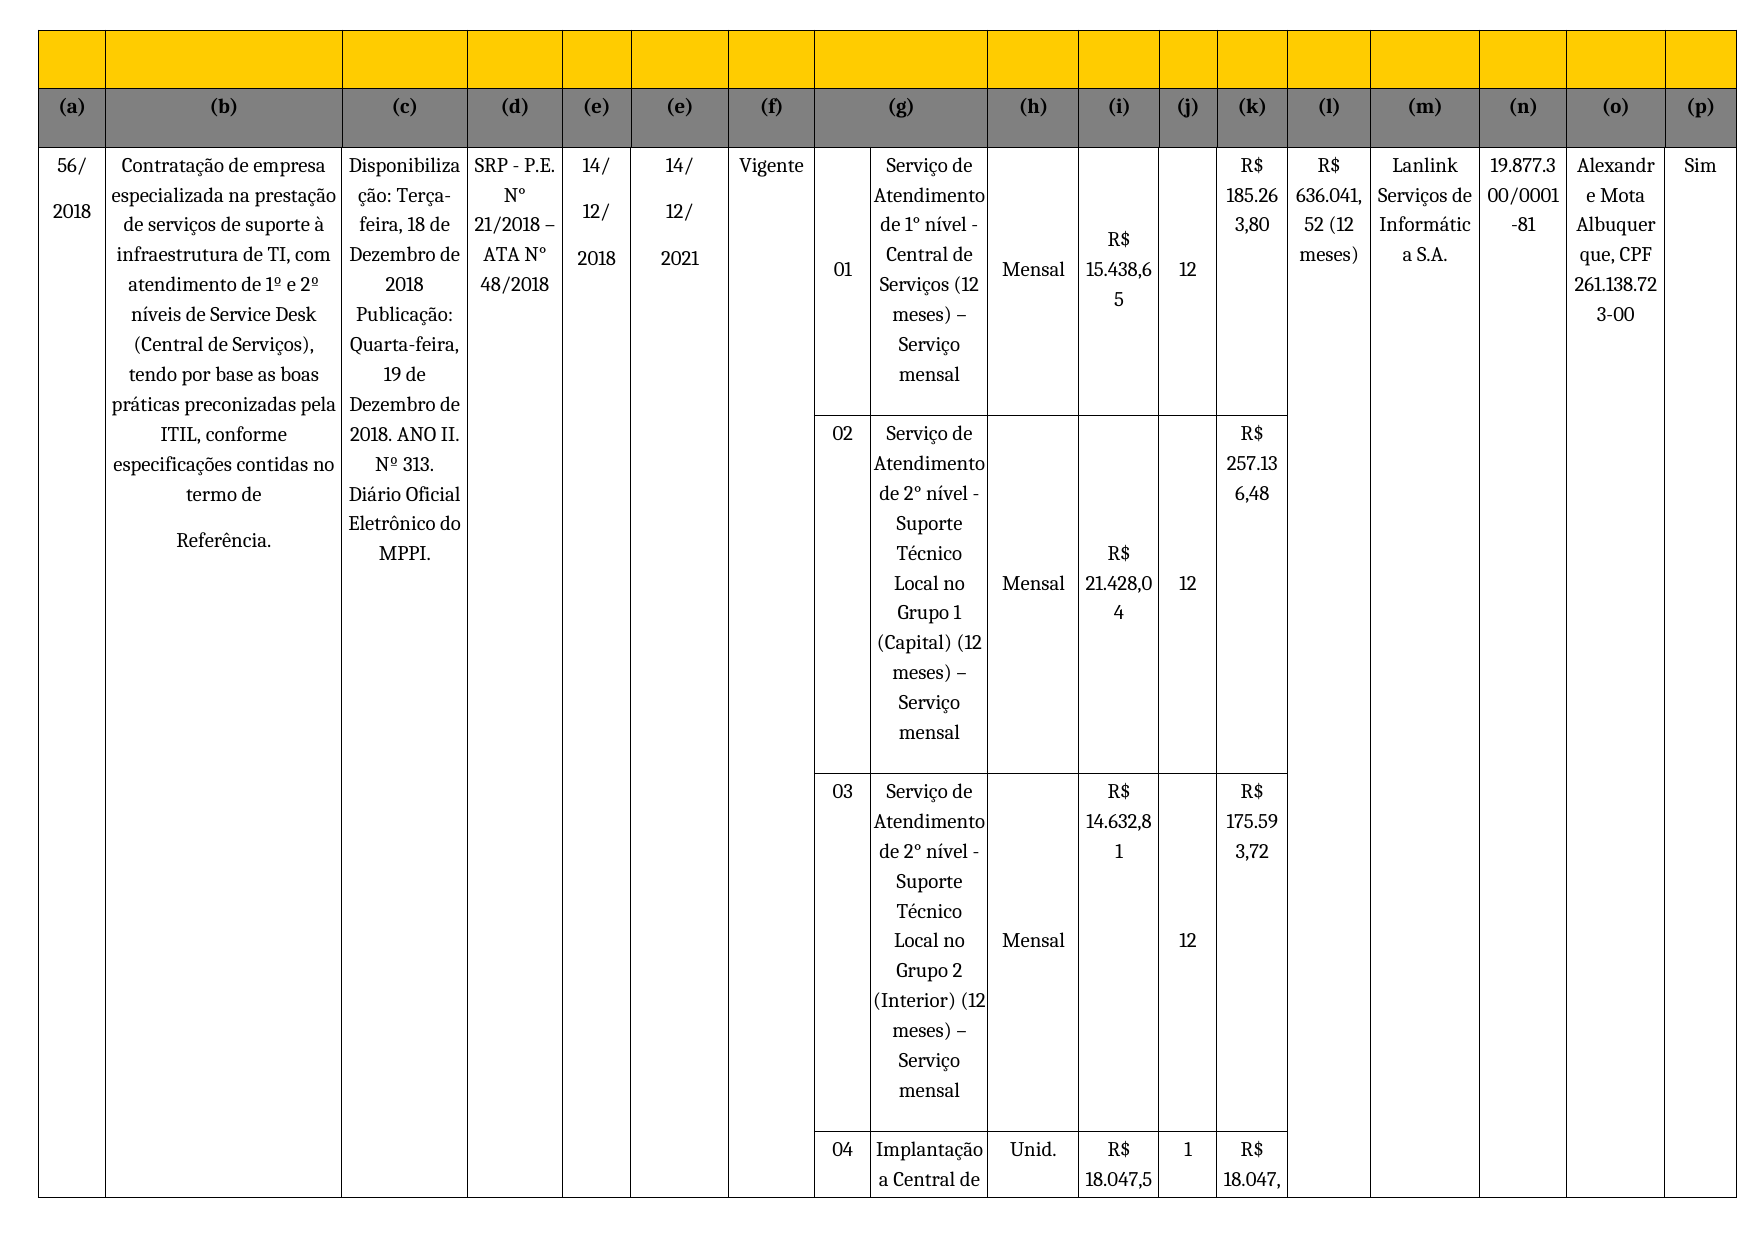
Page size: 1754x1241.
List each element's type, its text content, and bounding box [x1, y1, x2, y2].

table_header [1160, 31, 1217, 88]
table_cell Implantação a Central de [871, 1132, 987, 1197]
table_cell [563, 31, 631, 88]
table_cell R$ 636.041,52 (12 meses) [1288, 148, 1370, 1197]
table_cell R$ 21.428,04 [1079, 416, 1158, 773]
table_cell 12 [1159, 148, 1216, 415]
table_cell 14/ 12/ 2018 [563, 148, 630, 1197]
table_cell 56/ 2018 [39, 148, 105, 1197]
table_cell Mensal [988, 148, 1078, 415]
table_cell Vigente [729, 148, 814, 1197]
table_cell 12 [1159, 416, 1216, 773]
table_header [1218, 31, 1287, 88]
table_cell (f) [729, 89, 814, 147]
table_header [988, 31, 1078, 88]
table_cell (n) [1480, 89, 1566, 147]
table_cell (i) [1079, 89, 1159, 147]
table_header [1480, 31, 1566, 88]
table_cell 03 [815, 774, 870, 1131]
table_cell 19.877.300/0001-81 [1480, 148, 1566, 1197]
table_cell 14/ 12/ 2021 [631, 148, 728, 1197]
table_cell R$ 257.136,48 [1217, 416, 1287, 773]
table_cell SRP - P.E. N° 21/2018 – ATA N° 48/2018 [468, 148, 562, 1197]
table_cell R$ 175.593,72 [1217, 774, 1287, 1131]
table_header [1567, 31, 1665, 88]
table_header [39, 31, 105, 88]
table_cell 1 [1159, 1132, 1216, 1197]
table_cell (e) [563, 89, 631, 147]
table_cell 12 [1159, 774, 1216, 1131]
table_cell (o) [1567, 89, 1665, 147]
table_header [815, 31, 987, 88]
table_header [729, 31, 814, 88]
table_cell Sim [1665, 148, 1736, 1197]
table_cell Mensal [988, 416, 1078, 773]
table_cell R$ 185.263,80 [1217, 148, 1287, 415]
table_cell (h) [988, 89, 1078, 147]
table_cell R$ 18.047,5 [1079, 1132, 1158, 1197]
table_cell Alexandre Mota Albuquerque, CPF 261.138.723-00 [1567, 148, 1664, 1197]
table_cell (c) [343, 89, 467, 147]
table_cell (m) [1371, 89, 1479, 147]
table_cell 02 [815, 416, 870, 773]
table_header [468, 31, 562, 88]
table_cell [632, 31, 728, 88]
table_cell 01 [815, 148, 870, 415]
table_cell Serviço de Atendimento de 1° nível - Central de Serviços (12 meses) – Serviço mensal [871, 148, 987, 415]
table_cell (p) [1666, 89, 1736, 147]
table_cell (g) [815, 89, 987, 147]
table_cell Serviço de Atendimento de 2° nível - Suporte Técnico Local no Grupo 1 (Capital) (12 meses) – Serviço mensal [871, 416, 987, 773]
table_cell (l) [1288, 89, 1370, 147]
table_header [1288, 31, 1370, 88]
table_cell R$ 18.047, [1217, 1132, 1287, 1197]
table_cell (d) [468, 89, 562, 147]
table_cell (b) [106, 89, 342, 147]
table_cell R$ 14.632,81 [1079, 774, 1158, 1131]
table_header [106, 31, 342, 88]
table_header [1371, 31, 1479, 88]
table_cell Serviço de Atendimento de 2° nível - Suporte Técnico Local no Grupo 2 (Interior) (12 meses) – Serviço mensal [871, 774, 987, 1131]
table_header [343, 31, 467, 88]
table_cell Disponibilização: Terça-feira, 18 de Dezembro de 2018 Publicação: Quarta-feira, 19 de Dezembro de 2018. ANO II. Nº 313. Diário Oficial Eletrônico do MPPI. [342, 148, 467, 1197]
table_cell (j) [1160, 89, 1217, 147]
table_cell Mensal [988, 774, 1078, 1131]
table_cell Contratação de empresa especializada na prestação de serviços de suporte à infraestrutura de TI, com atendimento de 1º e 2º níveis de Service Desk (Central de Serviços), tendo por base as boas práticas preconizadas pela ITIL, conforme especificações contidas no termo de Referência. [106, 148, 341, 1197]
table_cell 04 [815, 1132, 870, 1197]
table_header [1079, 31, 1159, 88]
table_cell (k) [1218, 89, 1287, 147]
table_header [1666, 31, 1736, 88]
table_cell Lanlink Serviços de Informática S.A. [1371, 148, 1479, 1197]
table_cell Unid. [988, 1132, 1078, 1197]
table_cell R$ 15.438,65 [1079, 148, 1158, 415]
table_cell (e) [632, 89, 728, 147]
table_cell (a) [39, 89, 105, 147]
